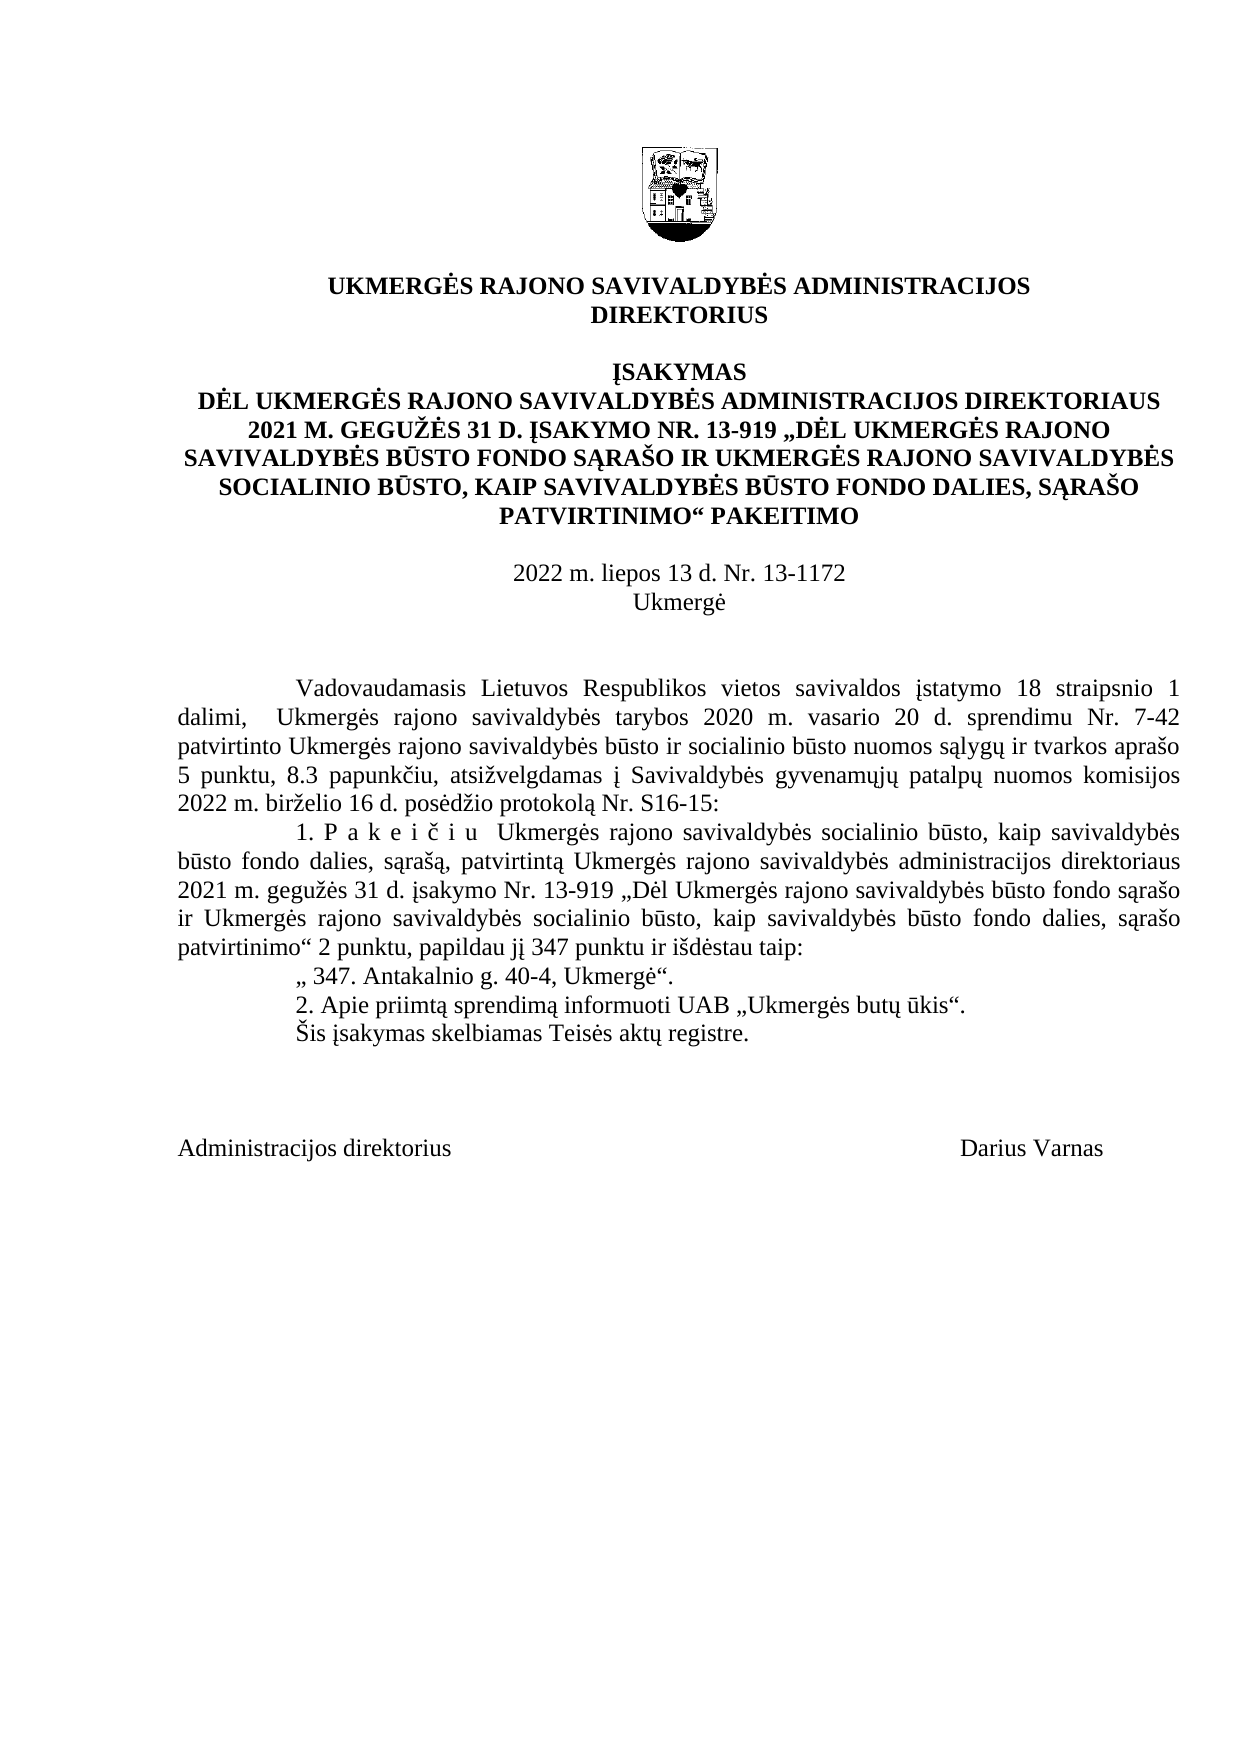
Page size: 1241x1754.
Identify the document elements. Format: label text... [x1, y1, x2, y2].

text Administracijos direktorius Darius Varnas [177, 1133, 1181, 1162]
text UKMERGĖS RAJONO SAVIVALDYBĖS ADMINISTRACIJOS [177, 271, 1181, 300]
text 2022 m. liepos 13 d. Nr. 13-1172 [177, 558, 1181, 587]
text Šis įsakymas skelbiamas Teisės aktų registre. [177, 1018, 1181, 1047]
text ĮSAKYMAS [177, 357, 1181, 386]
text DĖL UKMERGĖS RAJONO SAVIVALDYBĖS ADMINISTRACIJOS DIREKTORIAUS 2021 M. GEGUŽĖS 31 D. ĮSAKYMO NR. 13-919 „DĖL UKMERGĖS RAJONO SAVIVALDYBĖS BŪSTO FONDO SĄRAŠO IR UKMERGĖS RAJONO SAVIVALDYBĖS SOCIALINIO BŪSTO, KAIP SAVIVALDYBĖS BŪSTO FONDO DALIES, SĄRAŠO PATVIRTINIMO“ PAKEITIMO [177, 386, 1181, 530]
text DIREKTORIUS [177, 300, 1181, 328]
text Ukmergė [177, 587, 1181, 616]
text „ 347. Antakalnio g. 40-4, Ukmergė“. [177, 961, 1181, 990]
text 1. P a k e i č i u Ukmergės rajono savivaldybės socialinio būsto, kaip savivaldybės būsto fondo dalies, sąrašą, patvirtintą Ukmergės rajono savivaldybės administracijos direktoriaus 2021 m. gegužės 31 d. įsakymo Nr. 13-919 „Dėl Ukmergės rajono savivaldybės būsto fondo sąrašo ir Ukmergės rajono savivaldybės socialinio būsto, kaip savivaldybės būsto fondo dalies, sąrašo patvirtinimo“ 2 punktu, papildau jį 347 punktu ir išdėstau taip: [177, 817, 1181, 961]
text 2. Apie priimtą sprendimą informuoti UAB „Ukmergės butų ūkis“. [177, 990, 1181, 1018]
text Vadovaudamasis Lietuvos Respublikos vietos savivaldos įstatymo 18 straipsnio 1 dalimi, Ukmergės rajono savivaldybės tarybos 2020 m. vasario 20 d. sprendimu Nr. 7-42 patvirtinto Ukmergės rajono savivaldybės būsto ir socialinio būsto nuomos sąlygų ir tvarkos aprašo 5 punktu, 8.3 papunkčiu, atsižvelgdamas į Savivaldybės gyvenamųjų patalpų nuomos komisijos 2022 m. birželio 16 d. posėdžio protokolą Nr. S16-15: [177, 673, 1181, 817]
